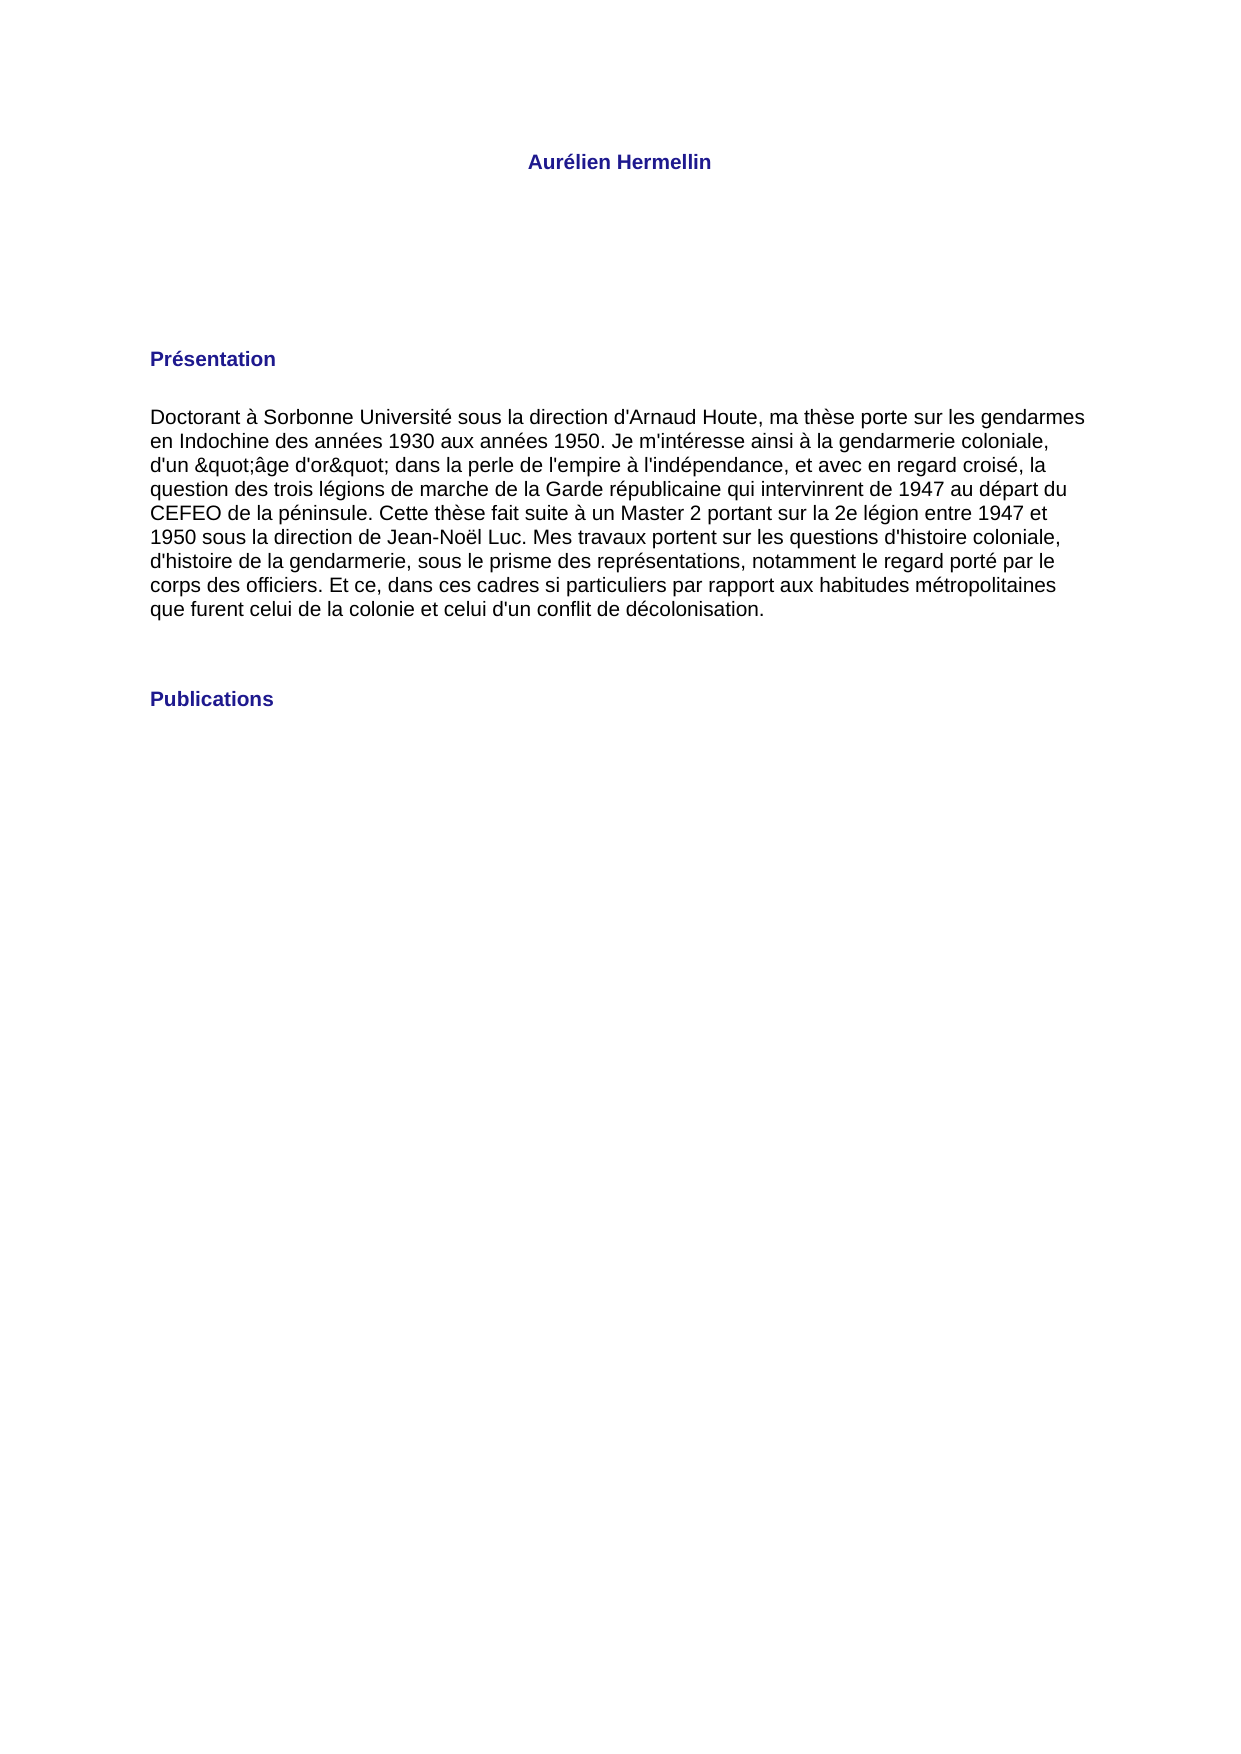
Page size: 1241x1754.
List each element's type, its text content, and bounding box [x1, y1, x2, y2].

subtitle Publications [150, 686, 1090, 710]
text Doctorant à Sorbonne Université sous la direction d'Arnaud Houte, ma thèse porte sur les gendarmes en Indochine des années 1930 aux années 1950. Je m'intéresse ainsi à la gendarmerie coloniale, d'un &quot;âge d'or&quot; dans la perle de l'empire à l'indépendance, et avec en regard croisé, la question des trois légions de marche de la Garde républicaine qui intervinrent de 1947 au départ du CEFEO de la péninsule. Cette thèse fait suite à un Master 2 portant sur la 2e légion entre 1947 et 1950 sous la direction de Jean-Noël Luc. Mes travaux portent sur les questions d'histoire coloniale, d'histoire de la gendarmerie, sous le prisme des représentations, notamment le regard porté par le corps des officiers. Et ce, dans ces cadres si particuliers par rapport aux habitudes métropolitaines que furent celui de la colonie et celui d'un conflit de décolonisation. [150, 405, 1090, 621]
subtitle Aurélien Hermellin [150, 150, 1090, 174]
subtitle Présentation [150, 347, 1090, 371]
